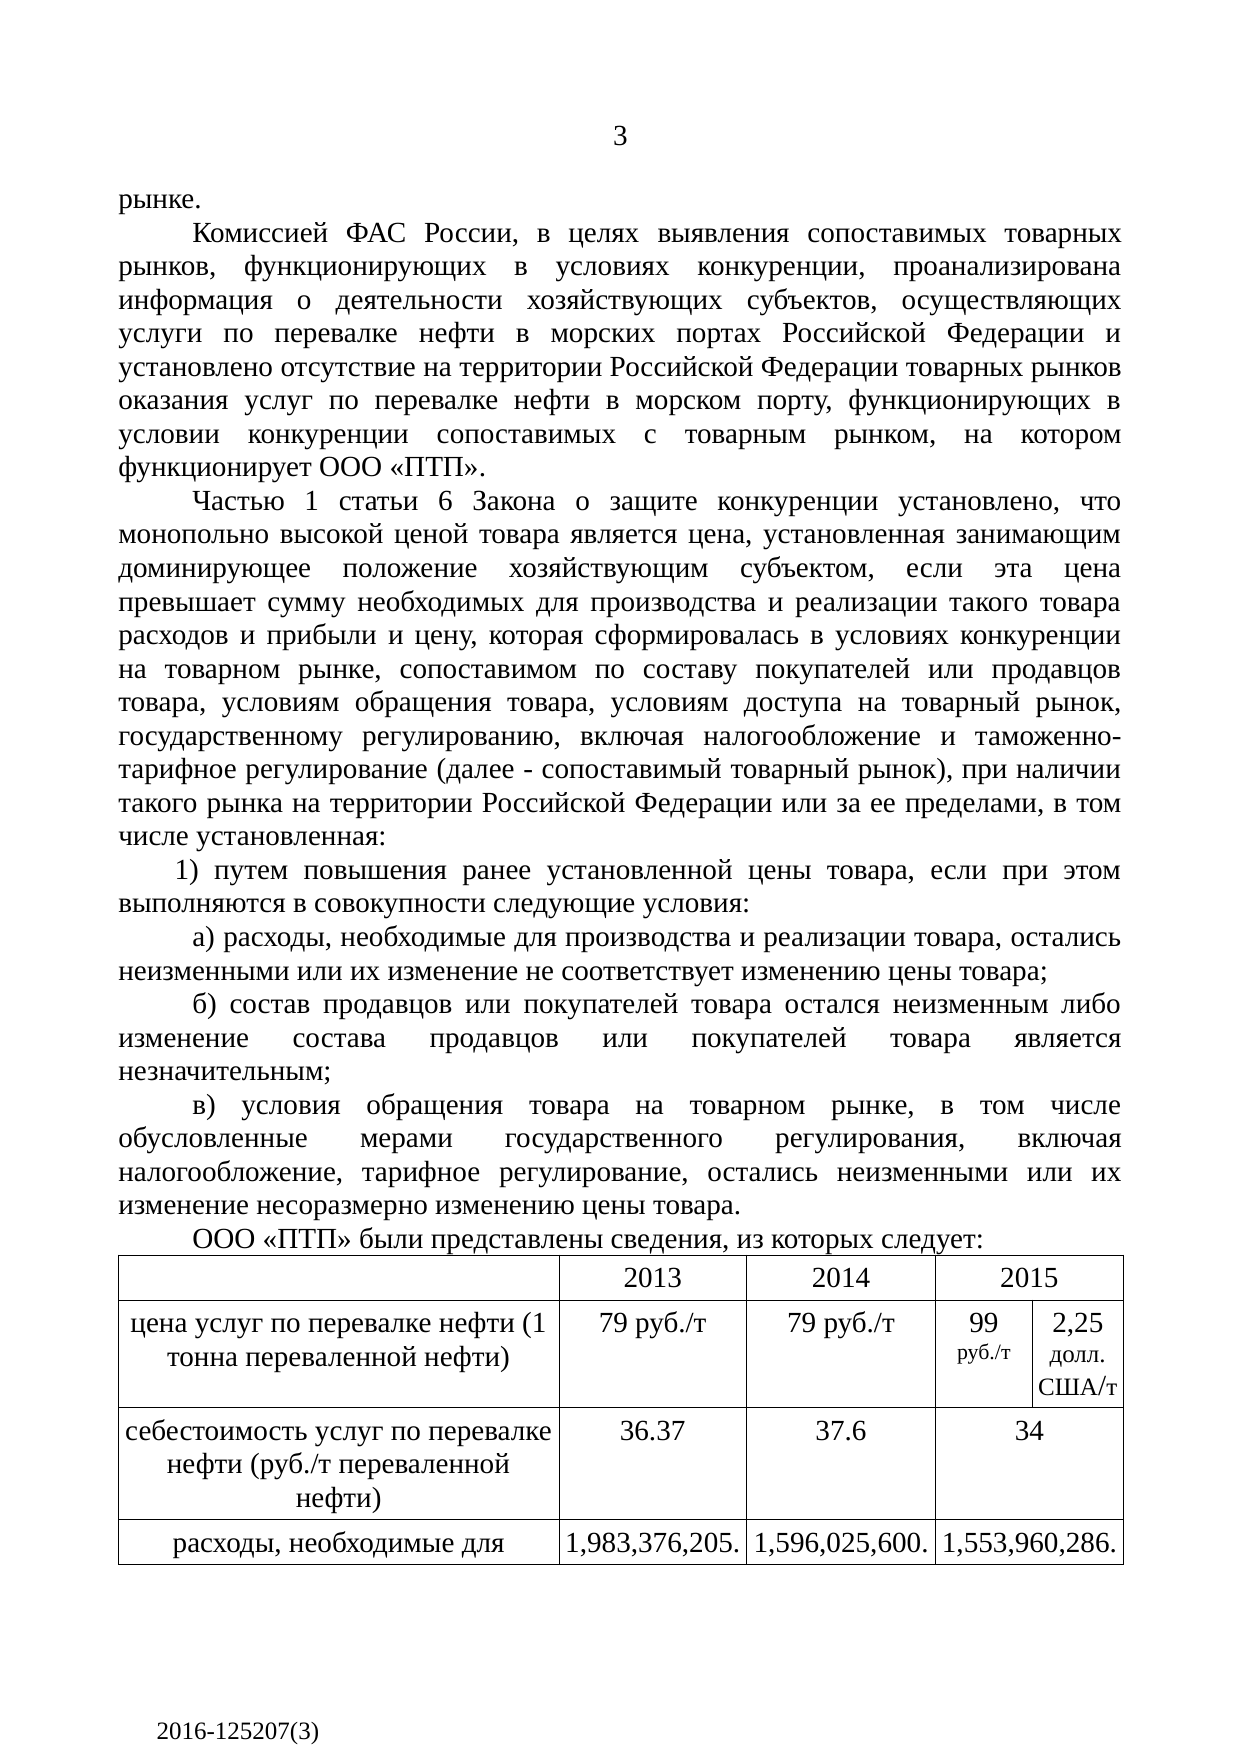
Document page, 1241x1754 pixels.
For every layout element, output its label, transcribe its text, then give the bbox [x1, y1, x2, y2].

table_cell 37,6 [747, 1408, 935, 1519]
table_cell 1 553 960 286,04 руб. [936, 1520, 1123, 1564]
table_cell 79 руб./т [747, 1301, 935, 1407]
table_header 2013 [560, 1256, 746, 1299]
table_header [119, 1256, 559, 1299]
table_cell 2,25 долл. США/т [1033, 1301, 1123, 1407]
text 1) путем повышения ранее установленной цены товара, если при этом выполняются в совокупности следующие условия: [118, 852, 1122, 919]
table_cell 36,37 [560, 1408, 746, 1519]
text рынке. [118, 181, 1122, 215]
table_cell 1 983 376 205,82 руб. [560, 1520, 746, 1564]
table_cell себестоимость услуг по перевалке нефти (руб./т переваленной нефти) [119, 1408, 559, 1519]
table_cell расходы, необходимые для [119, 1520, 559, 1564]
text ООО «ПТП» были представлены сведения, из которых следует: [118, 1221, 1122, 1254]
text Частью 1 статьи 6 Закона о защите конкуренции установлено, что монопольно высокой ценой товара является цена, установленная занимающим доминирующее положение хозяйствующим субъектом, если эта цена превышает сумму необходимых для производства и реализации такого товара расходов и прибыли и цену, которая сформировалась в условиях конкуренции на товарном рынке, сопоставимом по составу покупателей или продавцов товара, условиям обращения товара, условиям доступа на товарный рынок, государственному регулированию, включая налогообложение и таможенно-тарифное регулирование (далее - сопоставимый товарный рынок), при наличии такого рынка на территории Российской Федерации или за ее пределами, в том числе установленная: [118, 483, 1122, 852]
text б) состав продавцов или покупателей товара остался неизменным либо изменение состава продавцов или покупателей товара является незначительным; [118, 986, 1122, 1087]
table_cell 79 руб./т [560, 1301, 746, 1407]
text а) расходы, необходимые для производства и реализации товара, остались неизменными или их изменение не соответствует изменению цены товара; [118, 919, 1122, 986]
table_cell 34 [936, 1408, 1123, 1519]
text в) условия обращения товара на товарном рынке, в том числе обусловленные мерами государственного регулирования, включая налогообложение, тарифное регулирование, остались неизменными или их изменение несоразмерно изменению цены товара. [118, 1087, 1122, 1221]
table_cell 99 руб./т [936, 1301, 1032, 1407]
text Комиссией ФАС России, в целях выявления сопоставимых товарных рынков, функционирующих в условиях конкуренции, проанализирована информация о деятельности хозяйствующих субъектов, осуществляющих услуги по перевалке нефти в морских портах Российской Федерации и установлено отсутствие на территории Российской Федерации товарных рынков оказания услуг по перевалке нефти в морском порту, функционирующих в условии конкуренции сопоставимых с товарным рынком, на котором функционирует ООО «ПТП». [118, 215, 1122, 483]
table_cell 1 596 025 600,00 руб. [747, 1520, 935, 1564]
table_cell цена услуг по перевалке нефти (1 тонна переваленной нефти) [119, 1301, 559, 1407]
table_header 2014 [747, 1256, 935, 1299]
table_header 2015 [936, 1256, 1123, 1299]
